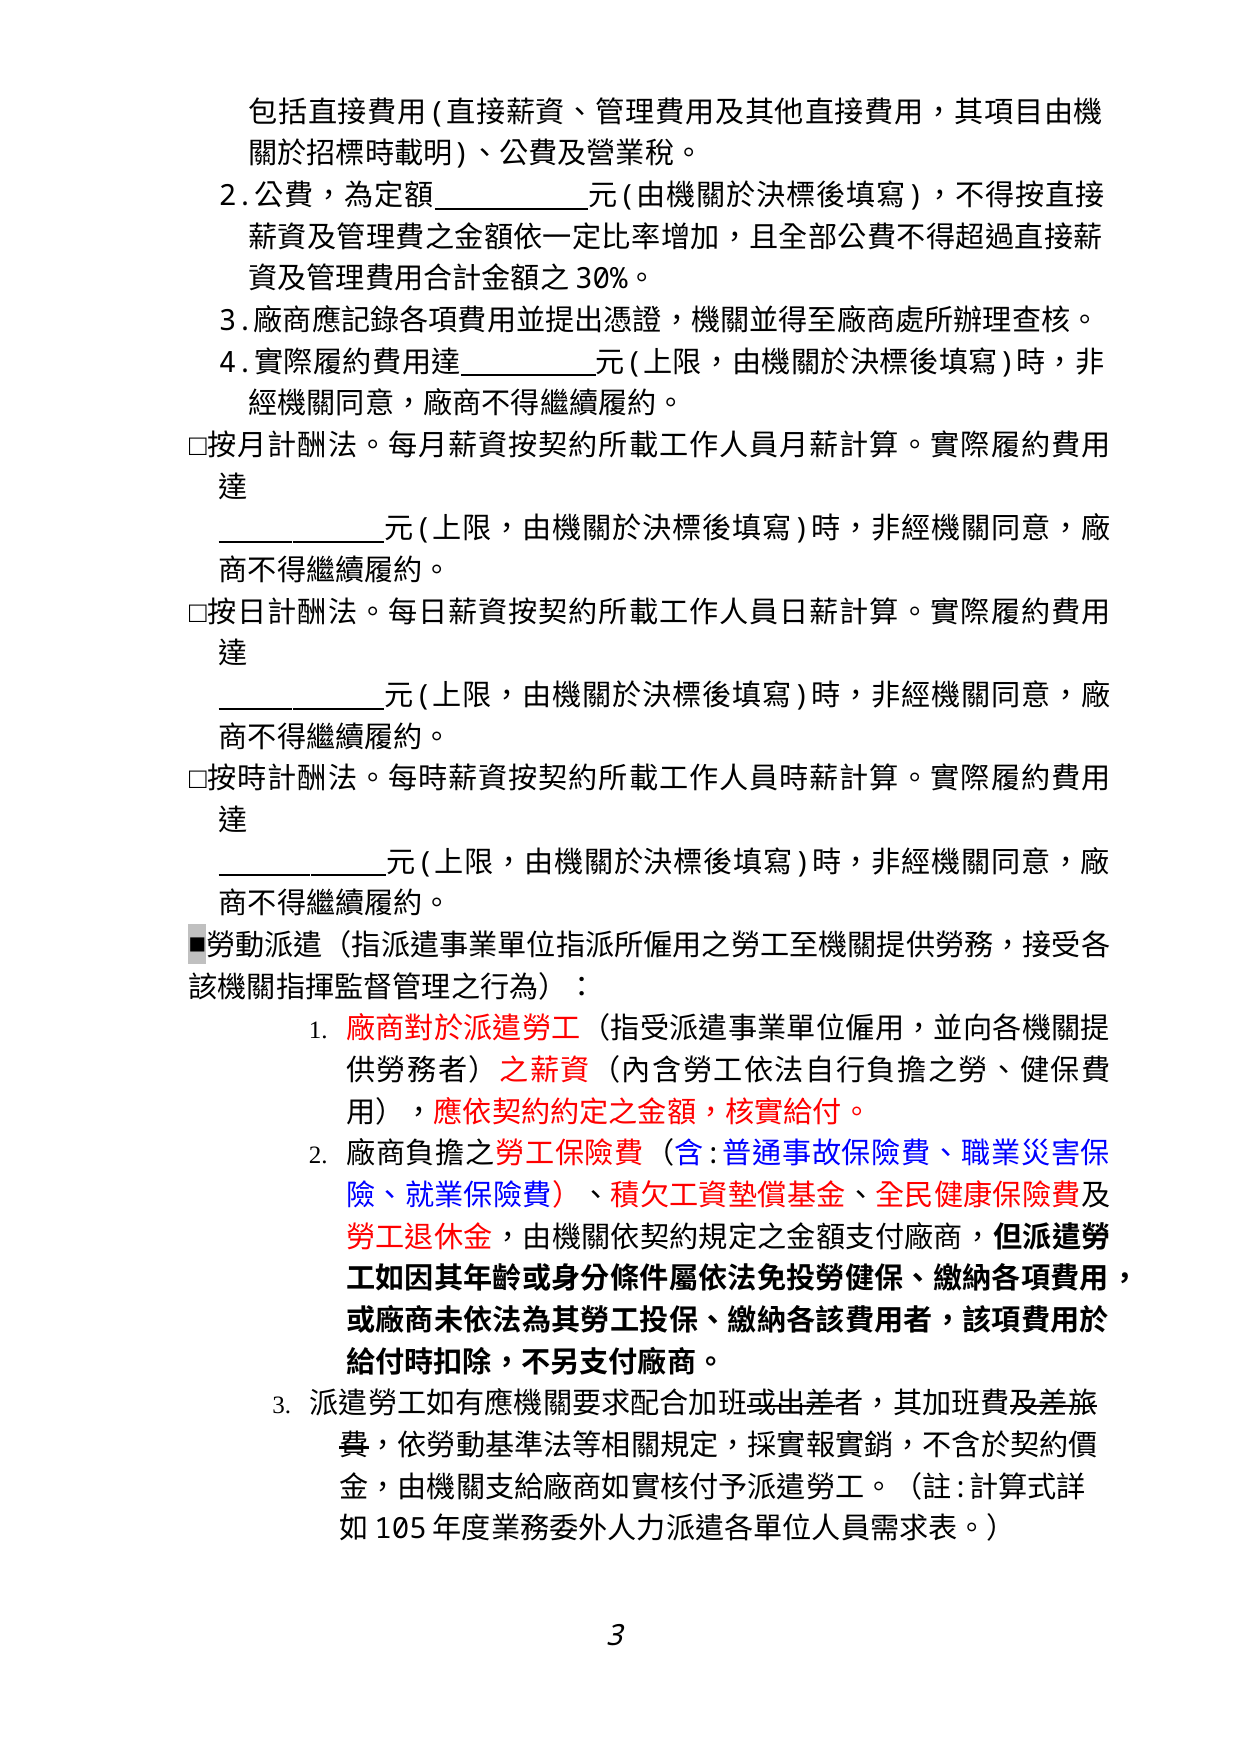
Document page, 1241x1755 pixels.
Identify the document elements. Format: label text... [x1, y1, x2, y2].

text 元(上限，由機關於決標後填寫)時，非經機關同意，廠商不得繼續履約。 [218, 672, 1110, 755]
text 1.服務成本加公費法之服務費用 元(由機關於決標後填寫)，包括直接費用(直接薪資、管理費用及其他直接費用，其項目由機關於招標時載明)、公費及營業稅。 [218, 89, 1104, 172]
text □按日計酬法。每日薪資按契約所載工作人員日薪計算。實際履約費用達 [189, 589, 1110, 672]
text 3.廠商應記錄各項費用並提出憑證，機關並得至廠商處所辦理查核。 [218, 297, 1104, 339]
text 元(上限，由機關於決標後填寫)時，非經機關同意，廠商不得繼續履約。 [218, 839, 1110, 922]
list 派遣勞工如有應機關要求配合加班或出差者，其加班費及差旅費，依勞動基準法等相關規定，採實報實銷，不含於契約價金，由機關支給廠商如實核付予派遣勞工。（註:計算式詳如105年度業務委外人力派遣各單位人員需求表。） [272, 1380, 1110, 1547]
text ■勞動派遣（指派遣事業單位指派所僱用之勞工至機關提供勞務，接受各該機關指揮監督管理之行為）： [188, 922, 1110, 1005]
list 廠商對於派遣勞工（指受派遣事業單位僱用，並向各機關提供勞務者）之薪資（內含勞工依法自行負擔之勞、健保費用），應依契約約定之金額，核實給付。 [308, 1005, 1110, 1130]
text 4.實際履約費用達 元(上限，由機關於決標後填寫)時，非經機關同意，廠商不得繼續履約。 [218, 339, 1104, 422]
text 2.公費，為定額 元(由機關於決標後填寫)，不得按直接薪資及管理費之金額依一定比率增加，且全部公費不得超過直接薪資及管理費用合計金額之30%。 [218, 172, 1104, 297]
list 廠商負擔之勞工保險費（含:普通事故保險費、職業災害保險、就業保險費）、積欠工資墊償基金、全民健康保險費及勞工退休金，由機關依契約規定之金額支付廠商，但派遣勞工如因其年齡或身分條件屬依法免投勞健保、繳納各項費用，或廠商未依法為其勞工投保、繳納各該費用者，該項費用於給付時扣除，不另支付廠商。 [308, 1130, 1110, 1380]
text 元(上限，由機關於決標後填寫)時，非經機關同意，廠商不得繼續履約。 [218, 505, 1110, 589]
text □按時計酬法。每時薪資按契約所載工作人員時薪計算。實際履約費用達 [189, 755, 1110, 839]
text □按月計酬法。每月薪資按契約所載工作人員月薪計算。實際履約費用達 [189, 422, 1110, 505]
